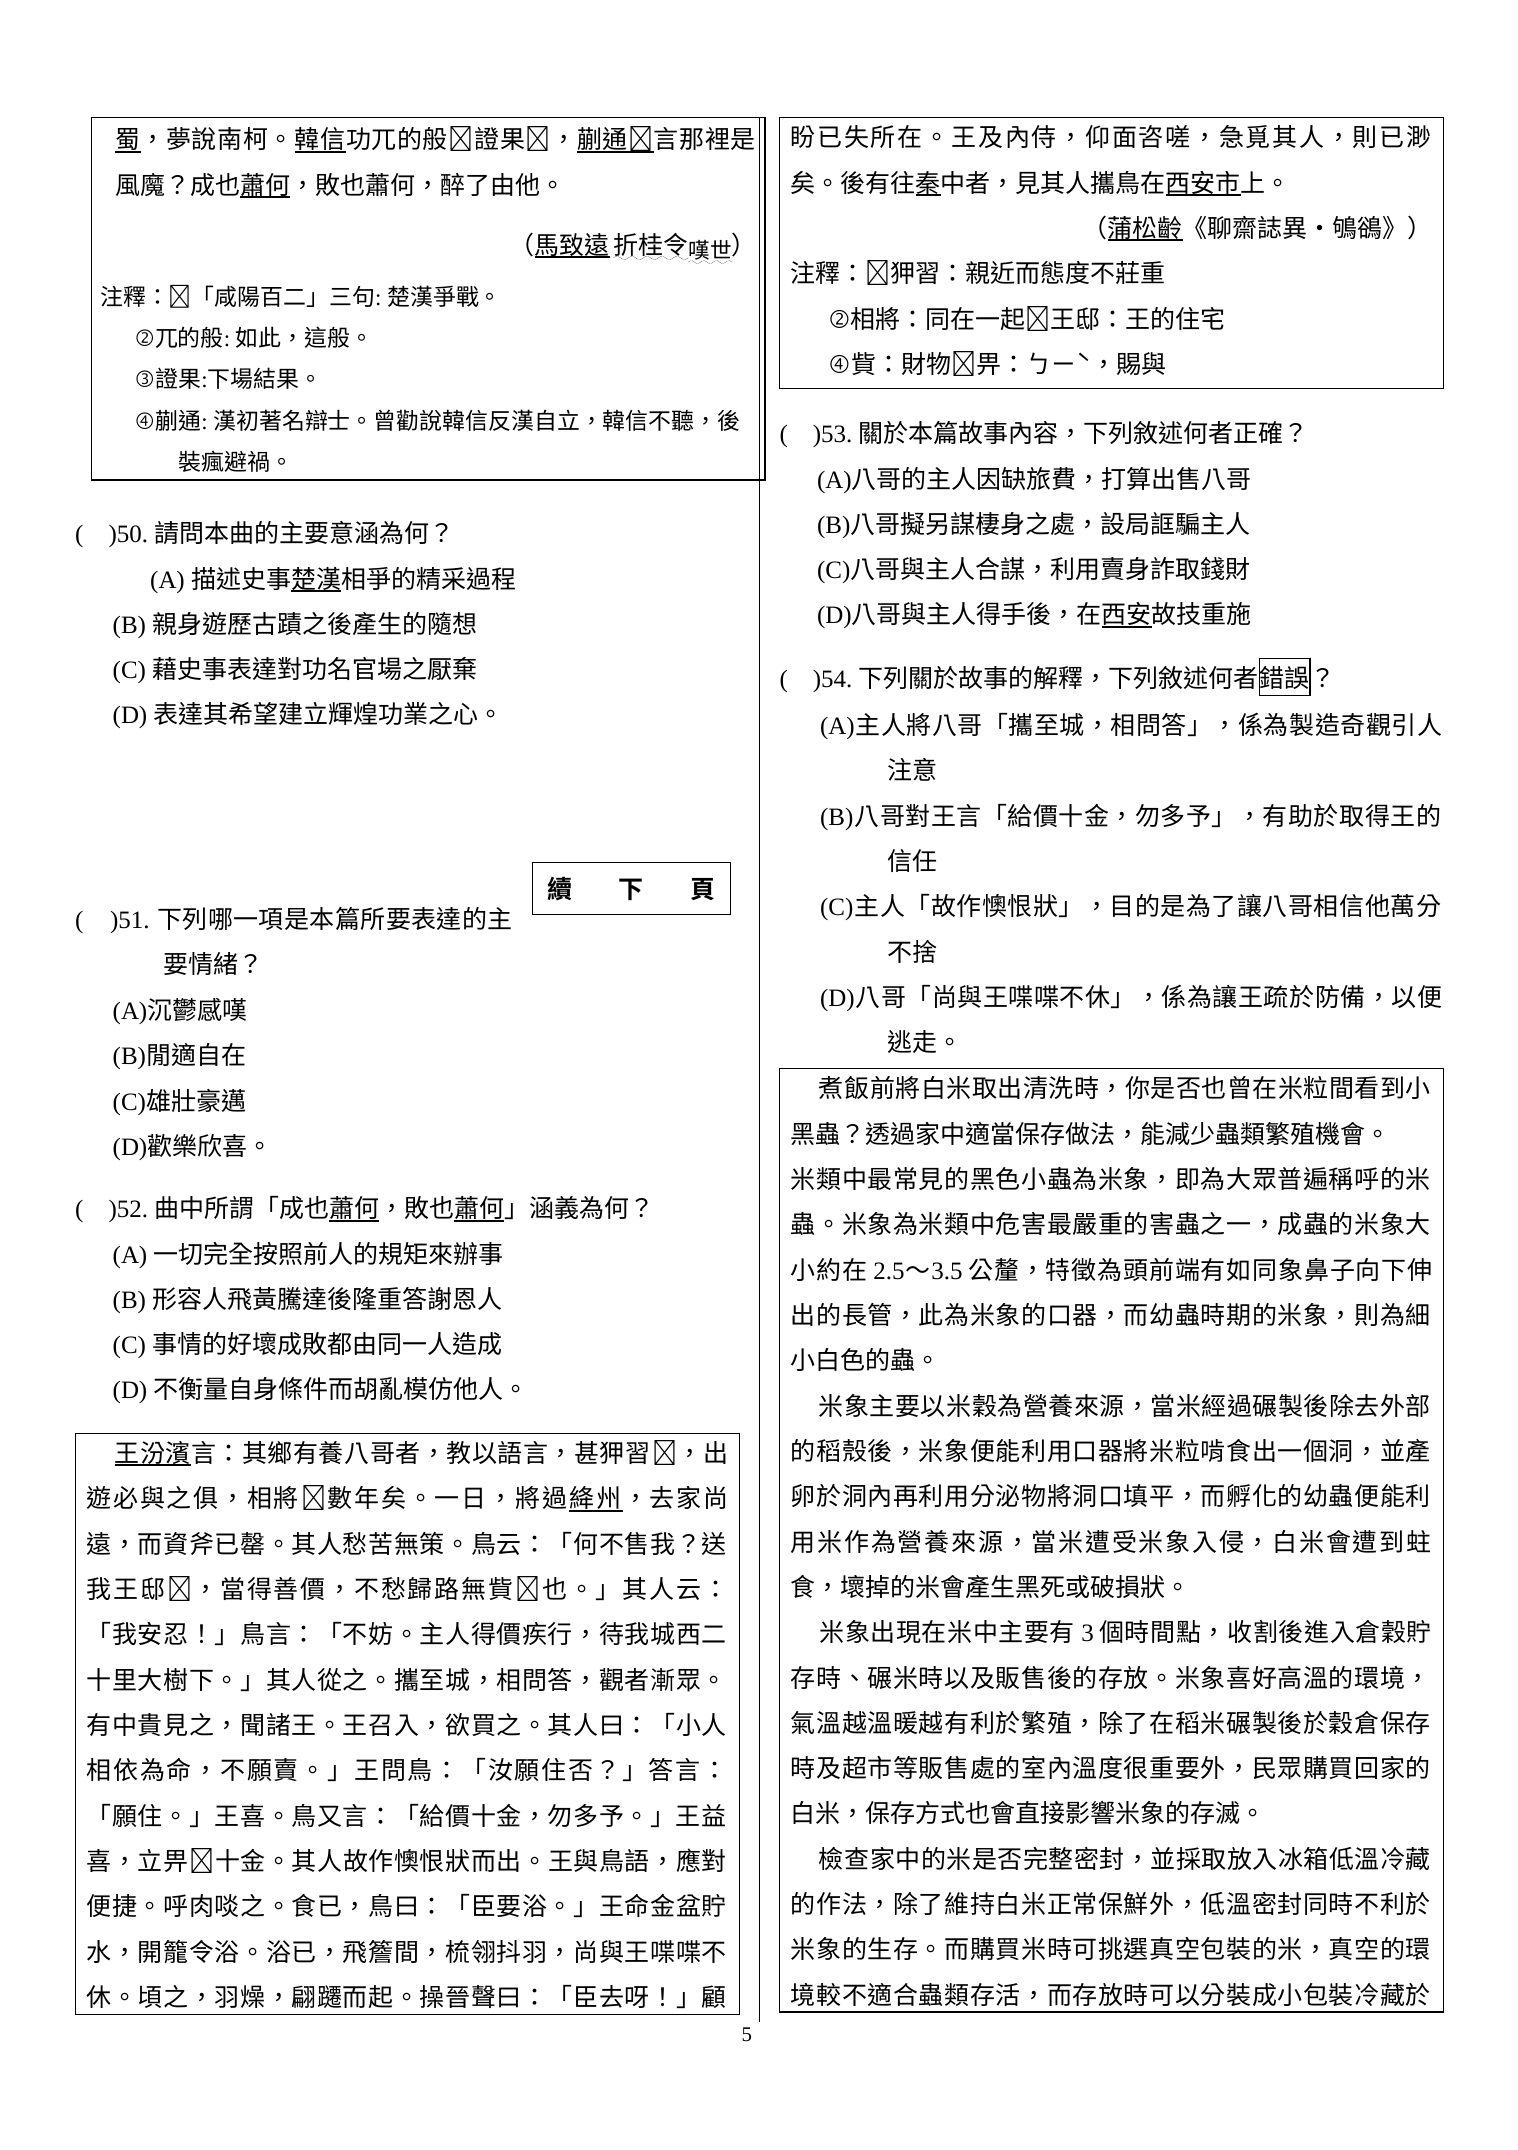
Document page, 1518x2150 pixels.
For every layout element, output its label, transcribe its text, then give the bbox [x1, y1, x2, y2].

text ( )53. 關於本篇故事內容，下列敘述何者正確？ [779, 414, 1443, 450]
text (A) 一切完全按照前人的規矩來辦事 [75, 1234, 738, 1270]
text 注釋：「咸陽百二」三句: 楚漢爭戰。 [92, 275, 759, 312]
text (A)八哥的主人因缺旅費，打算出售八哥 [779, 459, 1443, 495]
text (C)雄壯豪邁 [75, 1081, 738, 1117]
text 證果:下場結果。 [92, 358, 759, 394]
text ( )52. 曲中所謂「成也蕭何，敗也蕭何」涵義為何？ [75, 1189, 738, 1225]
text ( )54. 下列關於故事的解釋，下列敘述何者錯誤？ [779, 657, 1310, 696]
text (C)主人「故作懊恨狀」，目的是為了讓八哥相信他萬分不捨 [779, 887, 1443, 968]
text (B)八哥擬另謀棲身之處，設局誆騙主人 [779, 504, 1443, 541]
text (A)沉鬱感嘆 [75, 990, 738, 1027]
text 蜀，夢說南柯。韓信功兀的般證果，蒯通言那裡是風魔？成也蕭何，敗也蕭何，醉了由他。 [92, 118, 759, 201]
text (C)八哥與主人合謀，利用賣身詐取錢財 [779, 550, 1443, 586]
text （馬致遠 折桂令嘆世） [92, 207, 759, 265]
text ( )51. 下列哪一項是本篇所要表達的主要情緒？ [75, 900, 738, 981]
text (B) 形容人飛黃騰達後隆重答謝恩人 [75, 1279, 738, 1316]
text (D)八哥「尚與王喋喋不休」，係為讓王疏於防備，以便逃走。 [779, 977, 1443, 1059]
text (B) 親身遊歷古蹟之後產生的隨想 [75, 604, 738, 641]
text (C) 藉史事表達對功名官場之厭棄 [75, 650, 738, 686]
table_header 煮飯前將白米取出清洗時，你是否也曾在米粒間看到小黑蟲？透過家中適當保存做法，能減少蟲類繁殖機會。 米類中最常見的黑色小蟲為米象，即為大眾普遍稱呼的米蟲。米象為米類中危害最嚴重的害蟲之一，成蟲的米象大小約在2.5～3.5公釐，特徵為頭前端有如同象鼻子向下伸出的長管，此為米象的口器，而幼蟲時期的米象，則為細小白色的蟲。 米象主要以米穀為營養來源，當米經過碾製後除去外部的稻殼後，米象便能利用口器將米粒啃食出一個洞，並產卵於洞內再利用分泌物將洞口填平，而孵化的幼蟲便能利用米作為營養來源，當米遭受米象入侵，白米會遭到蛀食，壞掉的米會產生黑死或破損狀。 米象出現在米中主要有3個時間點，收割後進入倉穀貯存時、碾米時以及販售後的存放。米象喜好高溫的環境，氣溫越溫暖越有利於繁殖，除了在稻米碾製後於穀倉保存時及超市等販售處的室內溫度很重要外，民眾購買回家的白米，保存方式也會直接影響米象的存滅。 檢查家中的米是否完整密封，並採取放入冰箱低溫冷藏的作法，除了維持白米正常保鮮外，低溫密封同時不利於米象的生存。而購買米時可挑選真空包裝的米，真空的環境較不適合蟲類存活，而存放時可以分裝成小包裝冷藏於 [780, 1069, 1443, 2011]
text (D) 表達其希望建立輝煌功業之心。 [75, 695, 738, 731]
text ( )50. 請問本曲的主要意涵為何？ [75, 514, 738, 550]
text 續下頁 [547, 870, 716, 906]
table_header 盼已失所在。王及內侍，仰面咨嗟，急覓其人，則已渺矣。後有往秦中者，見其人攜鳥在西安市上。 （蒲松齡《聊齋誌異‧鴝鵒》） 注釋：狎習：親近而態度不莊重 相將：同在一起王邸：王的住宅 貲：財物畀：ㄅㄧˋ，賜與 [780, 118, 1443, 388]
table_header 王汾濱言：其鄉有養八哥者，教以語言，甚狎習，出遊必與之俱，相將數年矣。一日，將過絳州，去家尚遠，而資斧已罄。其人愁苦無策。鳥云：「何不售我？送我王邸，當得善價，不愁歸路無貲也。」其人云：「我安忍！」鳥言：「不妨。主人得價疾行，待我城西二十里大樹下。」其人從之。攜至城，相問答，觀者漸眾。有中貴見之，聞諸王。王召入，欲買之。其人曰：「小人相依為命，不願賣。」王問鳥：「汝願住否？」答言：「願住。」王喜。鳥又言：「給價十金，勿多予。」王益喜，立畀十金。其人故作懊恨狀而出。王與鳥語，應對便捷。呼肉啖之。食已，鳥曰：「臣要浴。」王命金盆貯水，開籠令浴。浴已，飛簷間，梳翎抖羽，尚與王喋喋不休。頃之，羽燥，翩躚而起。操晉聲曰：「臣去呀！」顧 [76, 1434, 739, 2013]
text (C) 事情的好壞成敗都由同一人造成 [75, 1325, 738, 1361]
text (B)八哥對王言「給價十金，勿多予」，有助於取得王的信任 [779, 796, 1443, 878]
text (D) 不衡量自身條件而胡亂模仿他人。 [75, 1370, 738, 1406]
text 兀的般: 如此，這般。 [92, 317, 759, 353]
text 蒯通: 漢初著名辯士。曾勸說韓信反漢自立，韓信不聽，後裝瘋避禍。 [92, 399, 759, 479]
text ( )54. 下列關於故事的解釋，下列敘述何者錯誤？ [1260, 659, 1309, 695]
text (B)閒適自在 [75, 1036, 738, 1072]
text ( )54. 下列關於故事的解釋，下列敘述何者錯誤？ [1311, 657, 1443, 696]
text (A) 描述史事楚漢相爭的精采過程 [75, 559, 738, 595]
text (A)主人將八哥「攜至城，相問答」，係為製造奇觀引人注意 [779, 705, 1443, 787]
text (D)八哥與主人得手後，在西安故技重施 [779, 595, 1443, 631]
text (D)歡樂欣喜。 [75, 1126, 738, 1162]
